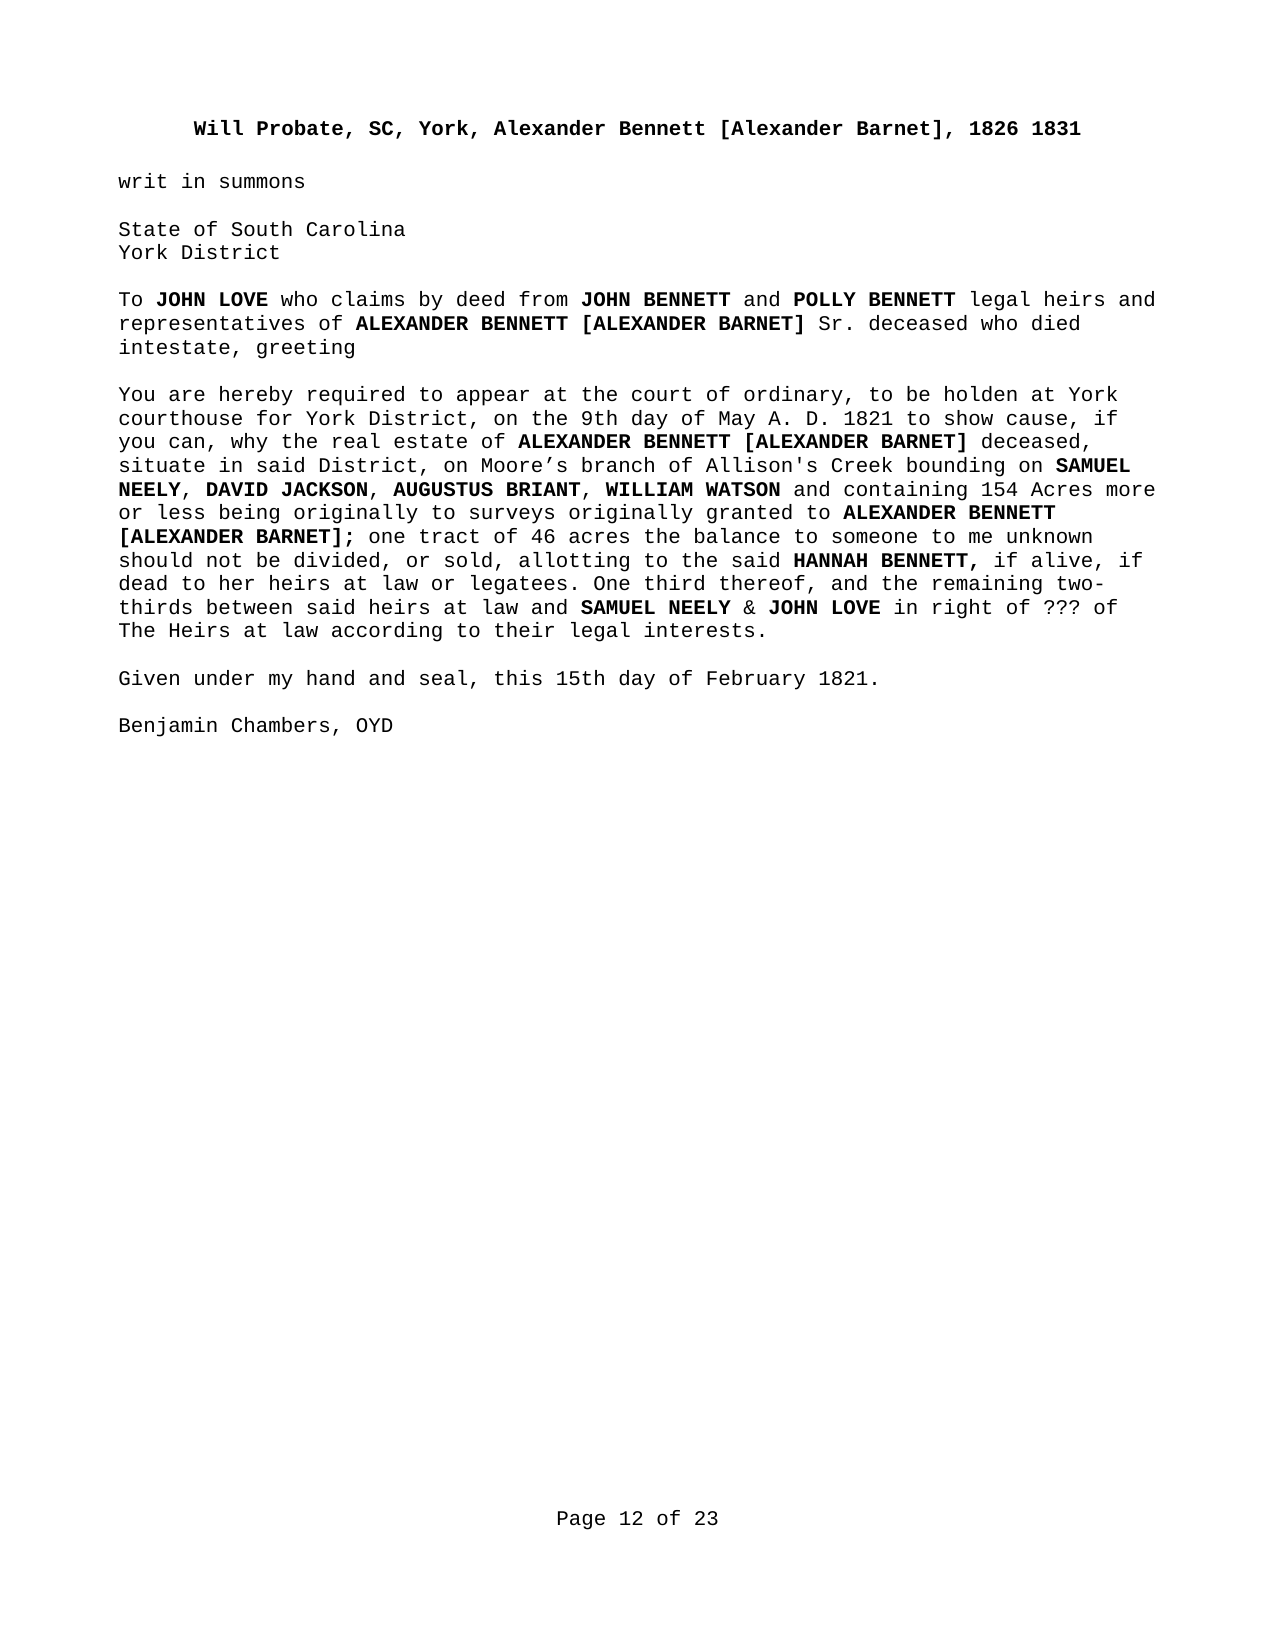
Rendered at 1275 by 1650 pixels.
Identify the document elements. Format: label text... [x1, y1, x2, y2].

text York District [118, 242, 1157, 266]
text writ in summons [118, 171, 1157, 195]
text To John love who claims by deed from John Bennett and Polly Bennett legal heirs and representatives of Alexander Bennett [Alexander Barnet] Sr. deceased who died intestate, greeting [118, 289, 1157, 360]
text You are hereby required to appear at the court of ordinary, to be holden at York courthouse for York District, on the 9th day of May A. D. 1821 to show cause, if you can, why the real estate of Alexander Bennett [Alexander Barnet] deceased, situate in said District, on Moore’s branch of Allison's Creek bounding on Samuel Neely, David Jackson, Augustus BRIANT, William Watson and containing 154 Acres more or less being originally to surveys originally granted to Alexander Bennett [Alexander Barnet]; one tract of 46 acres the balance to someone to me unknown should not be divided, or sold, allotting to the said Hannah Bennett, if alive, if dead to her heirs at law or legatees. One third thereof, and the remaining two-thirds between said heirs at law and Samuel Neely & John Love in right of ??? of The Heirs at law according to their legal interests. [118, 384, 1157, 644]
text Benjamin Chambers, OYD [118, 715, 1157, 739]
text State of South Carolina [118, 218, 1157, 242]
text Given under my hand and seal, this 15th day of February 1821. [118, 668, 1157, 691]
